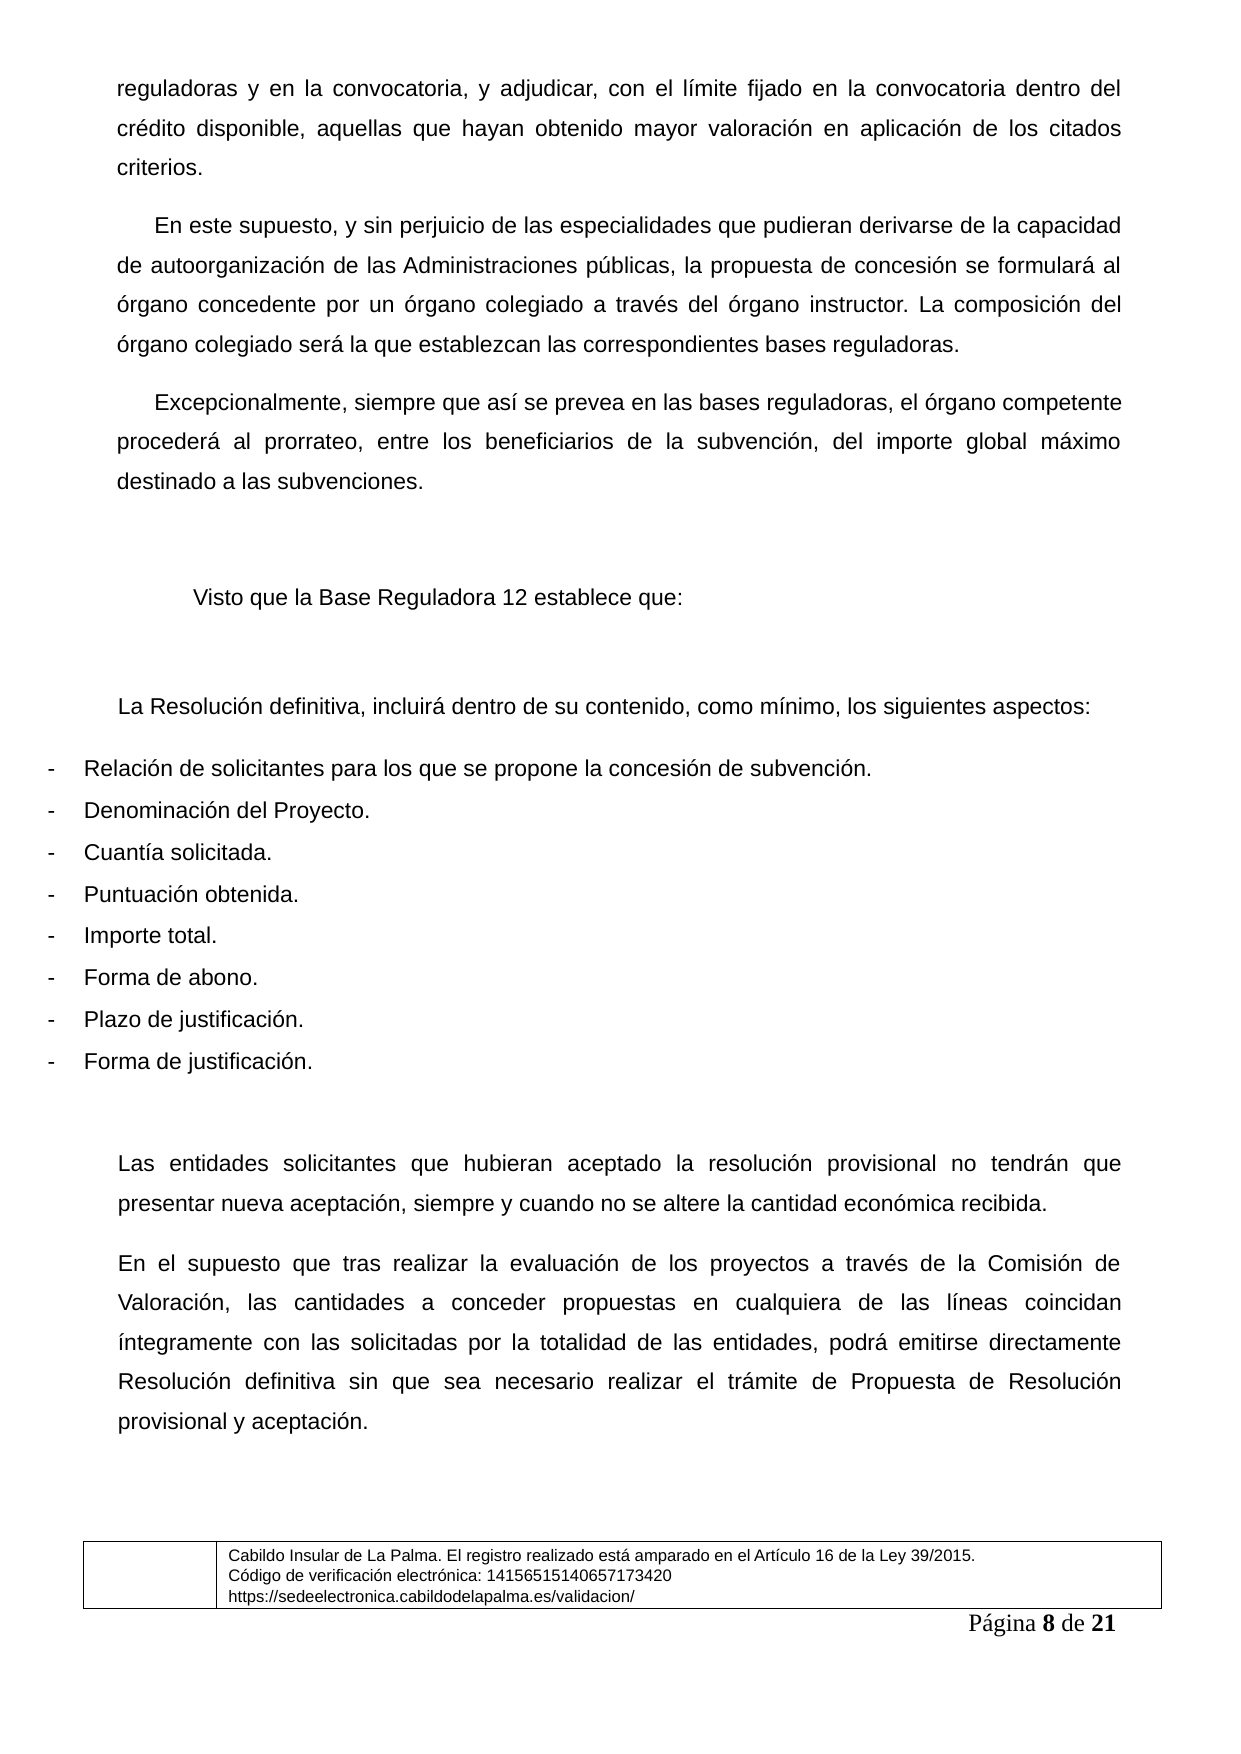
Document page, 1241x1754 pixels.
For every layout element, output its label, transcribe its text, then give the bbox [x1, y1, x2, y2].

list Plazo de justificación. [47, 1006, 1122, 1033]
list Forma de justificación. [47, 1048, 1122, 1074]
text Excepcionalmente, siempre que así se prevea en las bases reguladoras, el órgano competente procederá al prorrateo, entre los beneficiarios de la subvención, del importe global máximo destinado a las subvenciones. [117, 389, 1122, 494]
text reguladoras y en la convocatoria, y adjudicar, con el límite fijado en la convocatoria dentro del crédito disponible, aquellas que hayan obtenido mayor valoración en aplicación de los citados criterios. [117, 75, 1122, 180]
list Cuantía solicitada. [47, 839, 1122, 865]
text La Resolución definitiva, incluirá dentro de su contenido, como mínimo, los siguientes aspectos: [118, 693, 1122, 719]
list Relación de solicitantes para los que se propone la concesión de subvención. [47, 755, 1122, 781]
text En este supuesto, y sin perjuicio de las especialidades que pudieran derivarse de la capacidad de autoorganización de las Administraciones públicas, la propuesta de concesión se formulará al órgano concedente por un órgano colegiado a través del órgano instructor. La composición del órgano colegiado será la que establezcan las correspondientes bases reguladoras. [117, 212, 1122, 357]
text Visto que la Base Reguladora 12 establece que: [193, 584, 1122, 610]
list Importe total. [47, 922, 1122, 949]
text Las entidades solicitantes que hubieran aceptado la resolución provisional no tendrán que presentar nueva aceptación, siempre y cuando no se altere la cantidad económica recibida. [118, 1150, 1122, 1216]
list Puntuación obtenida. [47, 881, 1122, 907]
text En el supuesto que tras realizar la evaluación de los proyectos a través de la Comisión de Valoración, las cantidades a conceder propuestas en cualquiera de las líneas coincidan íntegramente con las solicitadas por la totalidad de las entidades, podrá emitirse directamente Resolución definitiva sin que sea necesario realizar el trámite de Propuesta de Resolución provisional y aceptación. [118, 1250, 1122, 1434]
list Denominación del Proyecto. [47, 797, 1122, 823]
list Forma de abono. [47, 964, 1122, 991]
